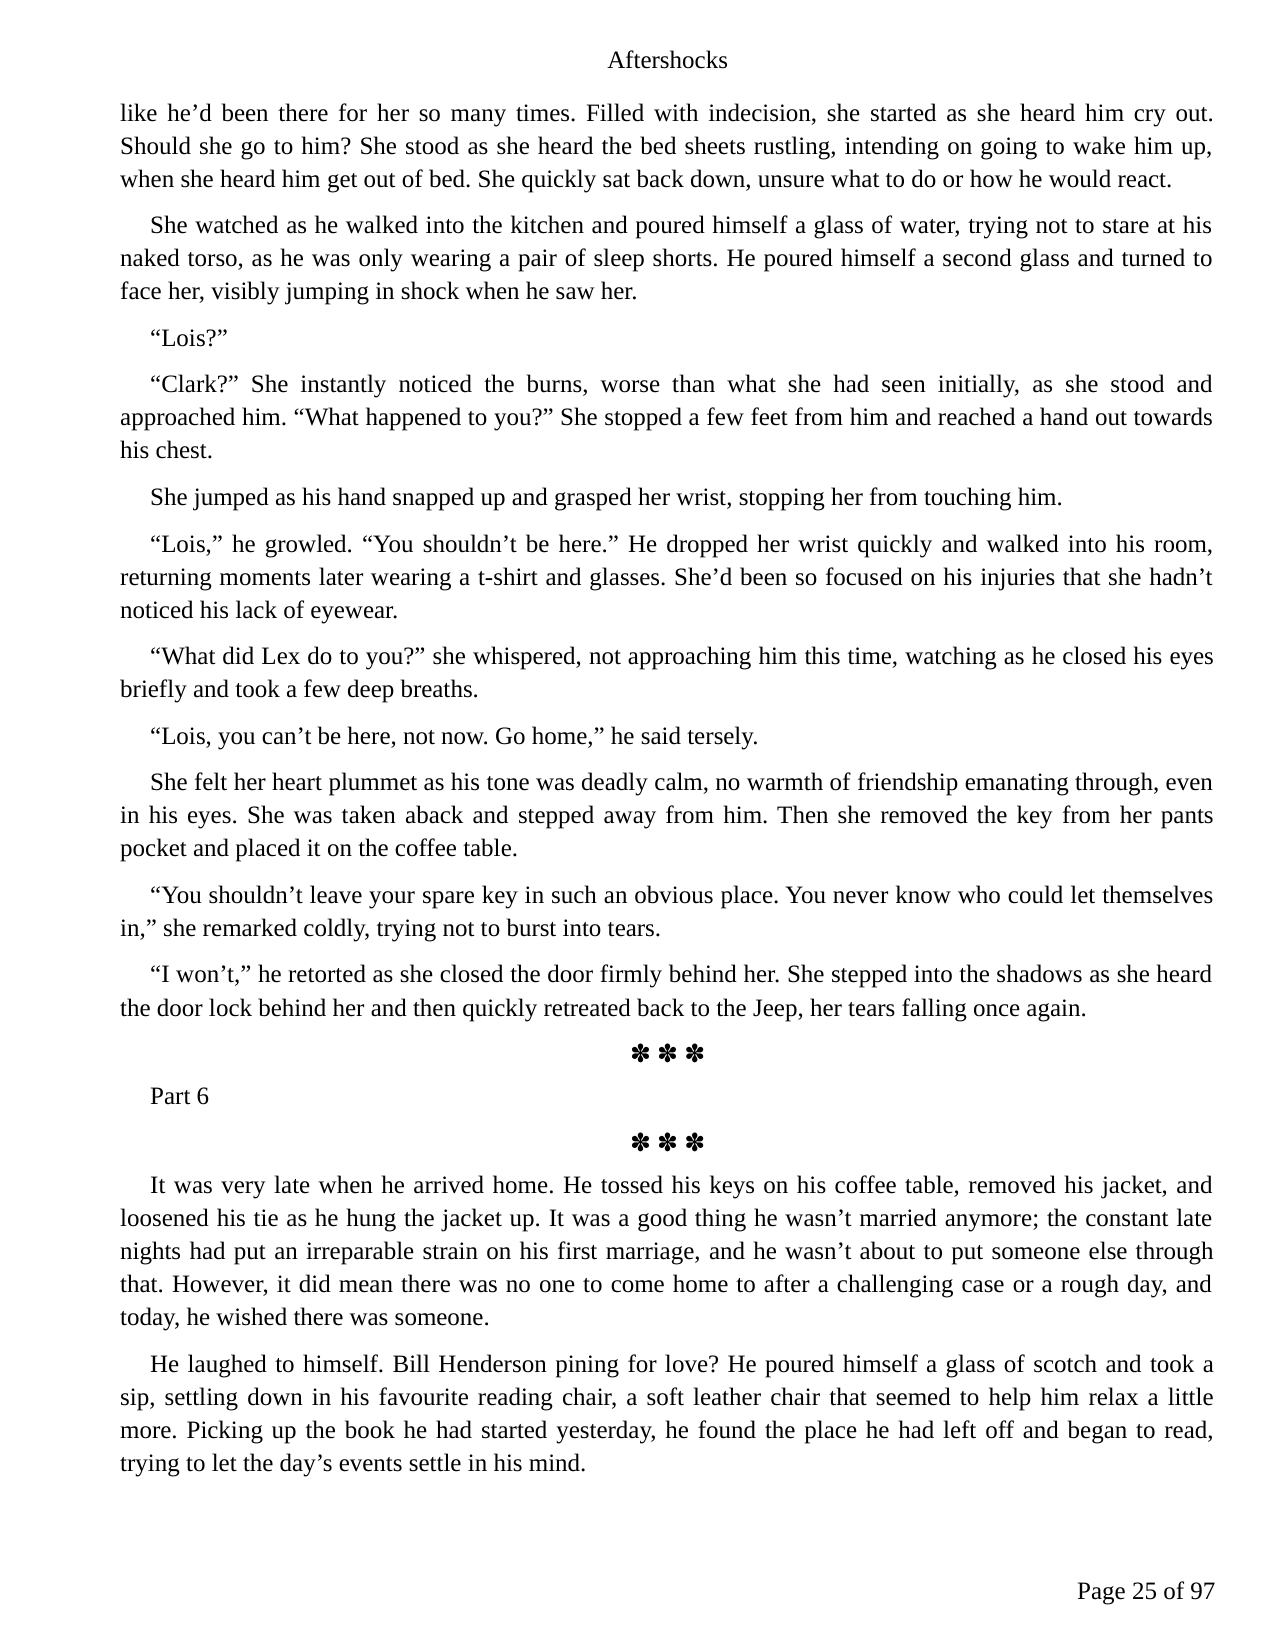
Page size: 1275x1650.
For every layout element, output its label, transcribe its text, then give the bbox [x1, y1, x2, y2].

text She jumped as his hand snapped up and grasped her wrist, stopping her from touching him. [120, 482, 1215, 511]
text ✽ ✽ ✽ [120, 1128, 1215, 1157]
text “Lois, you can’t be here, not now. Go home,” he said tersely. [120, 721, 1215, 749]
text “You shouldn’t leave your spare key in such an obvious place. You never know who could let themselves in,” she remarked coldly, trying not to burst into tears. [120, 880, 1215, 942]
text She watched as he walked into the kitchen and poured himself a glass of water, trying not to stare at his naked torso, as he was only wearing a pair of sleep shorts. He poured himself a second glass and turned to face her, visibly jumping in shock when he saw her. [120, 210, 1215, 305]
text “Lois,” he growled. “You shouldn’t be here.” He dropped her wrist quickly and walked into his room, returning moments later wearing a t-shirt and glasses. She’d been so focused on his injuries that she hadn’t noticed his lack of eyewear. [120, 529, 1215, 623]
text “What did Lex do to you?” she whispered, not approaching him this time, watching as he closed his eyes briefly and took a few deep breaths. [120, 641, 1215, 703]
text Part 6 [120, 1081, 1215, 1110]
text like he’d been there for her so many times. Filled with indecision, she started as she heard him cry out. Should she go to him? She stood as she heard the bed sheets rustling, intending on going to wake him up, when she heard him get out of bed. She quickly sat back down, unsure what to do or how he would react. [120, 98, 1215, 192]
text It was very late when he arrived home. He tossed his keys on his coffee table, removed his jacket, and loosened his tie as he hung the jacket up. It was a good thing he wasn’t married anymore; the constant late nights had put an irreparable strain on his first marriage, and he wasn’t about to put someone else through that. However, it did mean there was no one to come home to after a challenging case or a rough day, and today, he wished there was someone. [120, 1170, 1215, 1331]
text “I won’t,” he retorted as she closed the door firmly behind her. She stepped into the shadows as she heard the door lock behind her and then quickly retreated back to the Jeep, her tears falling once again. [120, 959, 1215, 1021]
text He laughed to himself. Bill Henderson pining for love? He poured himself a glass of scotch and took a sip, settling down in his favourite reading chair, a soft leather chair that seemed to help him relax a little more. Picking up the book he had started yesterday, he found the place he had left off and began to read, trying to let the day’s events settle in his mind. [120, 1349, 1215, 1477]
text ✽ ✽ ✽ [120, 1039, 1215, 1068]
text She felt her heart plummet as his tone was deadly calm, no warmth of friendship emanating through, even in his eyes. She was taken aback and stepped away from him. Then she removed the key from her pants pocket and placed it on the coffee table. [120, 767, 1215, 862]
text “Clark?” She instantly noticed the burns, worse than what she had seen initially, as she stood and approached him. “What happened to you?” She stopped a few feet from him and reached a hand out towards his chest. [120, 369, 1215, 464]
text “Lois?” [120, 323, 1215, 352]
